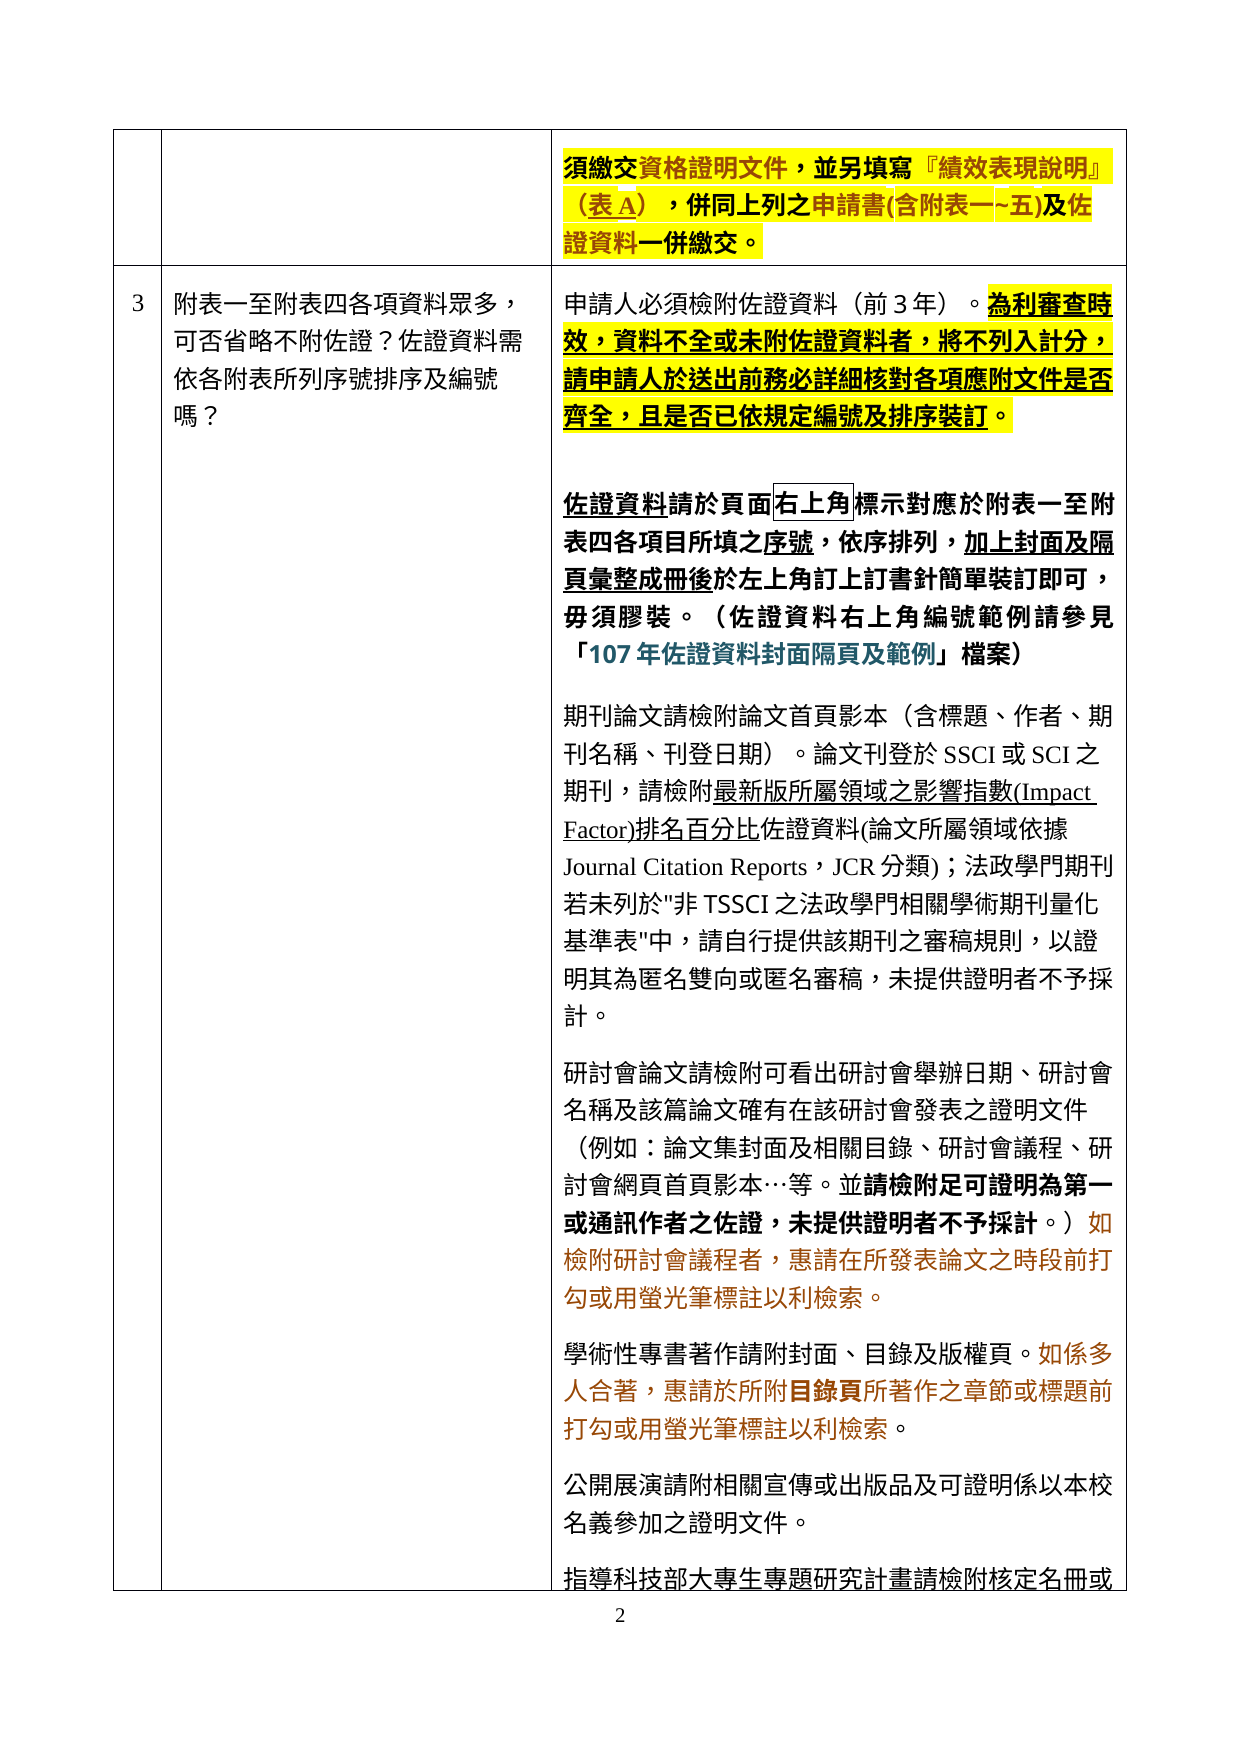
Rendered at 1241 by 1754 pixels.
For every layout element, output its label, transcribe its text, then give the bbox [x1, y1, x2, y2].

table_cell 附表一至附表四各項資料眾多，可否省略不附佐證？佐證資料需依各附表所列序號排序及編號嗎？ [162, 266, 551, 1590]
table_cell 須繳交資格證明文件，並另填寫『績效表現說明』（表A），併同上列之申請書(含附表一~五)及佐證資料一併繳交。 [552, 130, 1126, 265]
table_cell 申請人必須檢附佐證資料（前3年）。為利審查時效，資料不全或未附佐證資料者，將不列入計分，請申請人於送出前務必詳細核對各項應附文件是否齊全，且是否已依規定編號及排序裝訂。 佐證資料請於頁面右上角標示對應於附表一至附表四各項目所填之序號，依序排列，加上封面及隔頁彙整成冊後於左上角訂上訂書針簡單裝訂即可，毋須膠裝。（佐證資料右上角編號範例請參見「107年佐證資料封面隔頁及範例」檔案） 期刊論文請檢附論文首頁影本（含標題、作者、期刊名稱、刊登日期）。論文刊登於SSCI或SCI之期刊，請檢附最新版所屬領域之影響指數(Impact Factor)排名百分比佐證資料(論文所屬領域依據Journal Citation Reports，JCR分類)；法政學門期刊若未列於"非TSSCI之法政學門相關學術期刊量化基準表"中，請自行提供該期刊之審稿規則，以證明其為匿名雙向或匿名審稿，未提供證明者不予採計。 研討會論文請檢附可看出研討會舉辦日期、研討會名稱及該篇論文確有在該研討會發表之證明文件（例如：論文集封面及相關目錄、研討會議程、研討會網頁首頁影本…等。並請檢附足可證明為第一或通訊作者之佐證，未提供證明者不予採計。）如檢附研討會議程者，惠請在所發表論文之時段前打勾或用螢光筆標註以利檢索。 學術性專書著作請附封面、目錄及版權頁。如係多人合著，惠請於所附目錄頁所著作之章節或標題前打勾或用螢光筆標註以利檢索。 公開展演請附相關宣傳或出版品及可證明係以本校名義參加之證明文件。 指導科技部大專生專題研究計畫請檢附核定名冊或 [552, 266, 1126, 1590]
table_cell [162, 130, 551, 265]
table_cell 3 [114, 266, 161, 1590]
table_cell [114, 130, 161, 265]
